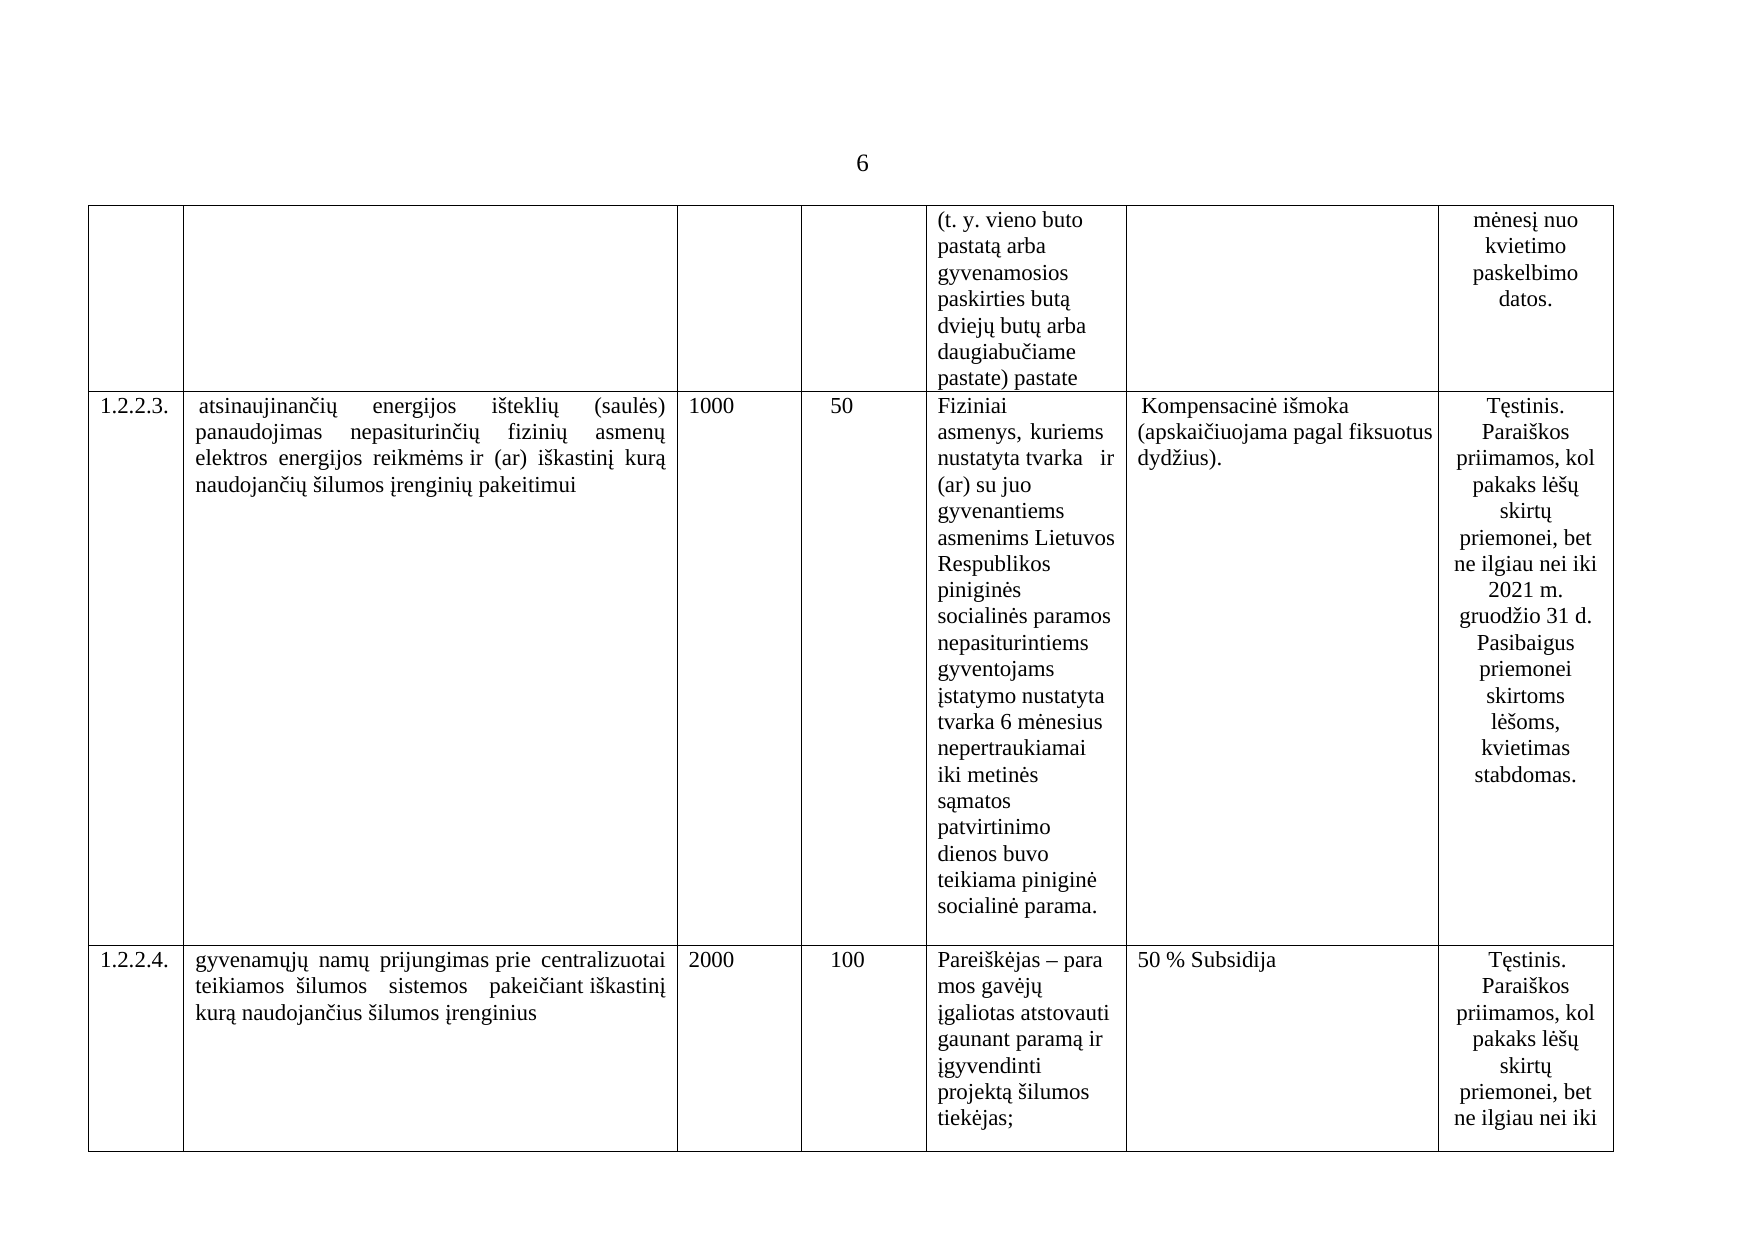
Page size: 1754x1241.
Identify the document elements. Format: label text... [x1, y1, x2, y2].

table_cell 1.2.2.4. [89, 946, 183, 1151]
table_cell 100 [802, 946, 926, 1151]
table_cell [1614, 391, 1636, 945]
table_cell Tęstinis. Paraiškos priimamos, kol pakaks lėšų skirtų priemonei, bet ne ilgiau nei iki 2021 m. gruodžio 31 d. Pasibaigus priemonei skirtoms lėšoms, kvietimas stabdomas. [1439, 392, 1613, 945]
table_cell 1000 [678, 392, 801, 945]
table_cell [802, 206, 926, 391]
table_cell [1614, 205, 1636, 391]
table_cell [184, 206, 677, 391]
table_cell [1614, 945, 1636, 1151]
table_cell [678, 206, 801, 391]
table_cell gyvenamųjų namų prijungimas prie centralizuotai teikiamos šilumos sistemos pakeičiant iškastinį kurą naudojančius šilumos įrenginius [184, 946, 677, 1151]
table_cell mėnesį nuo kvietimo paskelbimo datos. [1439, 206, 1613, 391]
table_cell Tęstinis. Paraiškos priimamos, kol pakaks lėšų skirtų priemonei, bet ne ilgiau nei iki [1439, 946, 1613, 1151]
table_cell [1127, 206, 1438, 391]
table_cell 2000 [678, 946, 801, 1151]
table_cell 50 % Subsidija [1127, 946, 1438, 1151]
table_cell atsinaujinančių energijos išteklių (saulės) panaudojimas nepasiturinčių fizinių asmenų elektros energijos reikmėms ir (ar) iškastinį kurą naudojančių šilumos įrenginių pakeitimui [184, 392, 677, 945]
table_cell Fiziniai asmenys, kuriems nustatyta tvarka ir (ar) su juo gyvenantiems asmenims Lietuvos Respublikos piniginės socialinės paramos nepasiturintiems gyventojams įstatymo nustatyta tvarka 6 mėnesius nepertraukiamai iki metinės sąmatos patvirtinimo dienos buvo teikiama piniginė socialinė parama. [927, 392, 1126, 945]
table_cell Pareiškėjas – paramos gavėjų įgaliotas atstovauti gaunant paramą ir įgyvendinti projektą šilumos tiekėjas; [927, 946, 1126, 1151]
table_cell (t. y. vieno buto pastatą arba gyvenamosios paskirties butą dviejų butų arba daugiabučiame pastate) pastate [927, 206, 1126, 391]
table_cell 1.2.2.3. [89, 392, 183, 945]
table_cell 50 [802, 392, 926, 945]
table_cell [89, 206, 183, 391]
table_cell Kompensacinė išmoka (apskaičiuojama pagal fiksuotus dydžius). [1127, 392, 1438, 945]
